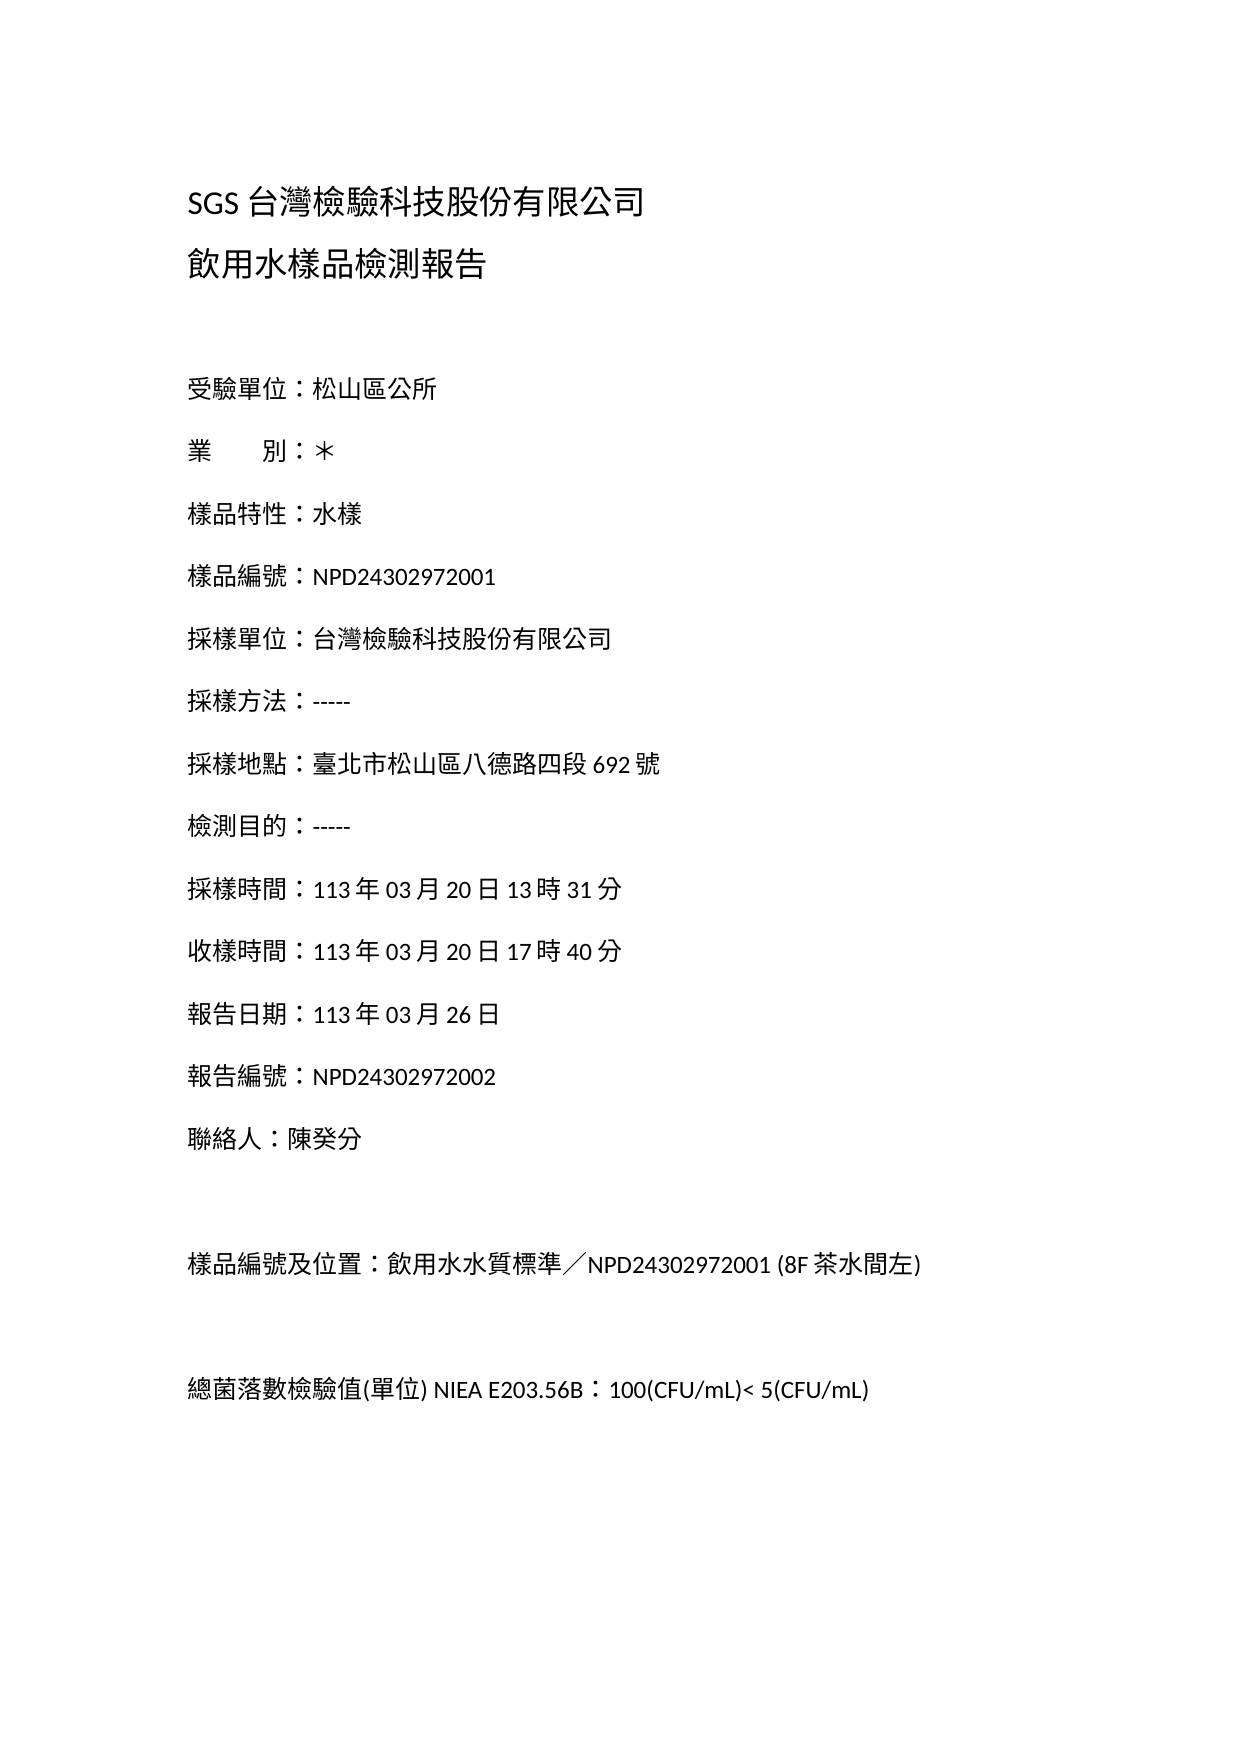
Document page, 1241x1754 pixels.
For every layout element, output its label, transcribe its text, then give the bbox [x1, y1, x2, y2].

text 報告編號：NPD24302972002 [187, 1033, 1053, 1096]
text 檢測目的：----- [187, 783, 1053, 846]
text 受驗單位：松山區公所 [187, 346, 1053, 408]
text 採樣單位：台灣檢驗科技股份有限公司 [187, 596, 1053, 658]
text 樣品編號及位置：飲用水水質標準／NPD24302972001 (8F茶水間左) [187, 1221, 1053, 1283]
text 總菌落數檢驗值(單位) NIEA E203.56B：100(CFU/mL)< 5(CFU/mL) [187, 1346, 1053, 1408]
text 樣品特性：水樣 [187, 471, 1053, 533]
text 報告日期：113年03月26日 [187, 971, 1053, 1033]
text 採樣方法：----- [187, 658, 1053, 721]
text 採樣地點：臺北市松山區八德路四段692號 [187, 721, 1053, 783]
text 聯絡人：陳癸分 [187, 1096, 1053, 1158]
text 採樣時間：113年03月20日13時31分 [187, 846, 1053, 908]
text SGS台灣檢驗科技股份有限公司 [187, 158, 1053, 221]
text 業 別：＊ [187, 408, 1053, 471]
text 飲用水樣品檢測報告 [187, 221, 1053, 283]
text 樣品編號：NPD24302972001 [187, 533, 1053, 596]
text 收樣時間：113年03月20日17時40分 [187, 908, 1053, 971]
